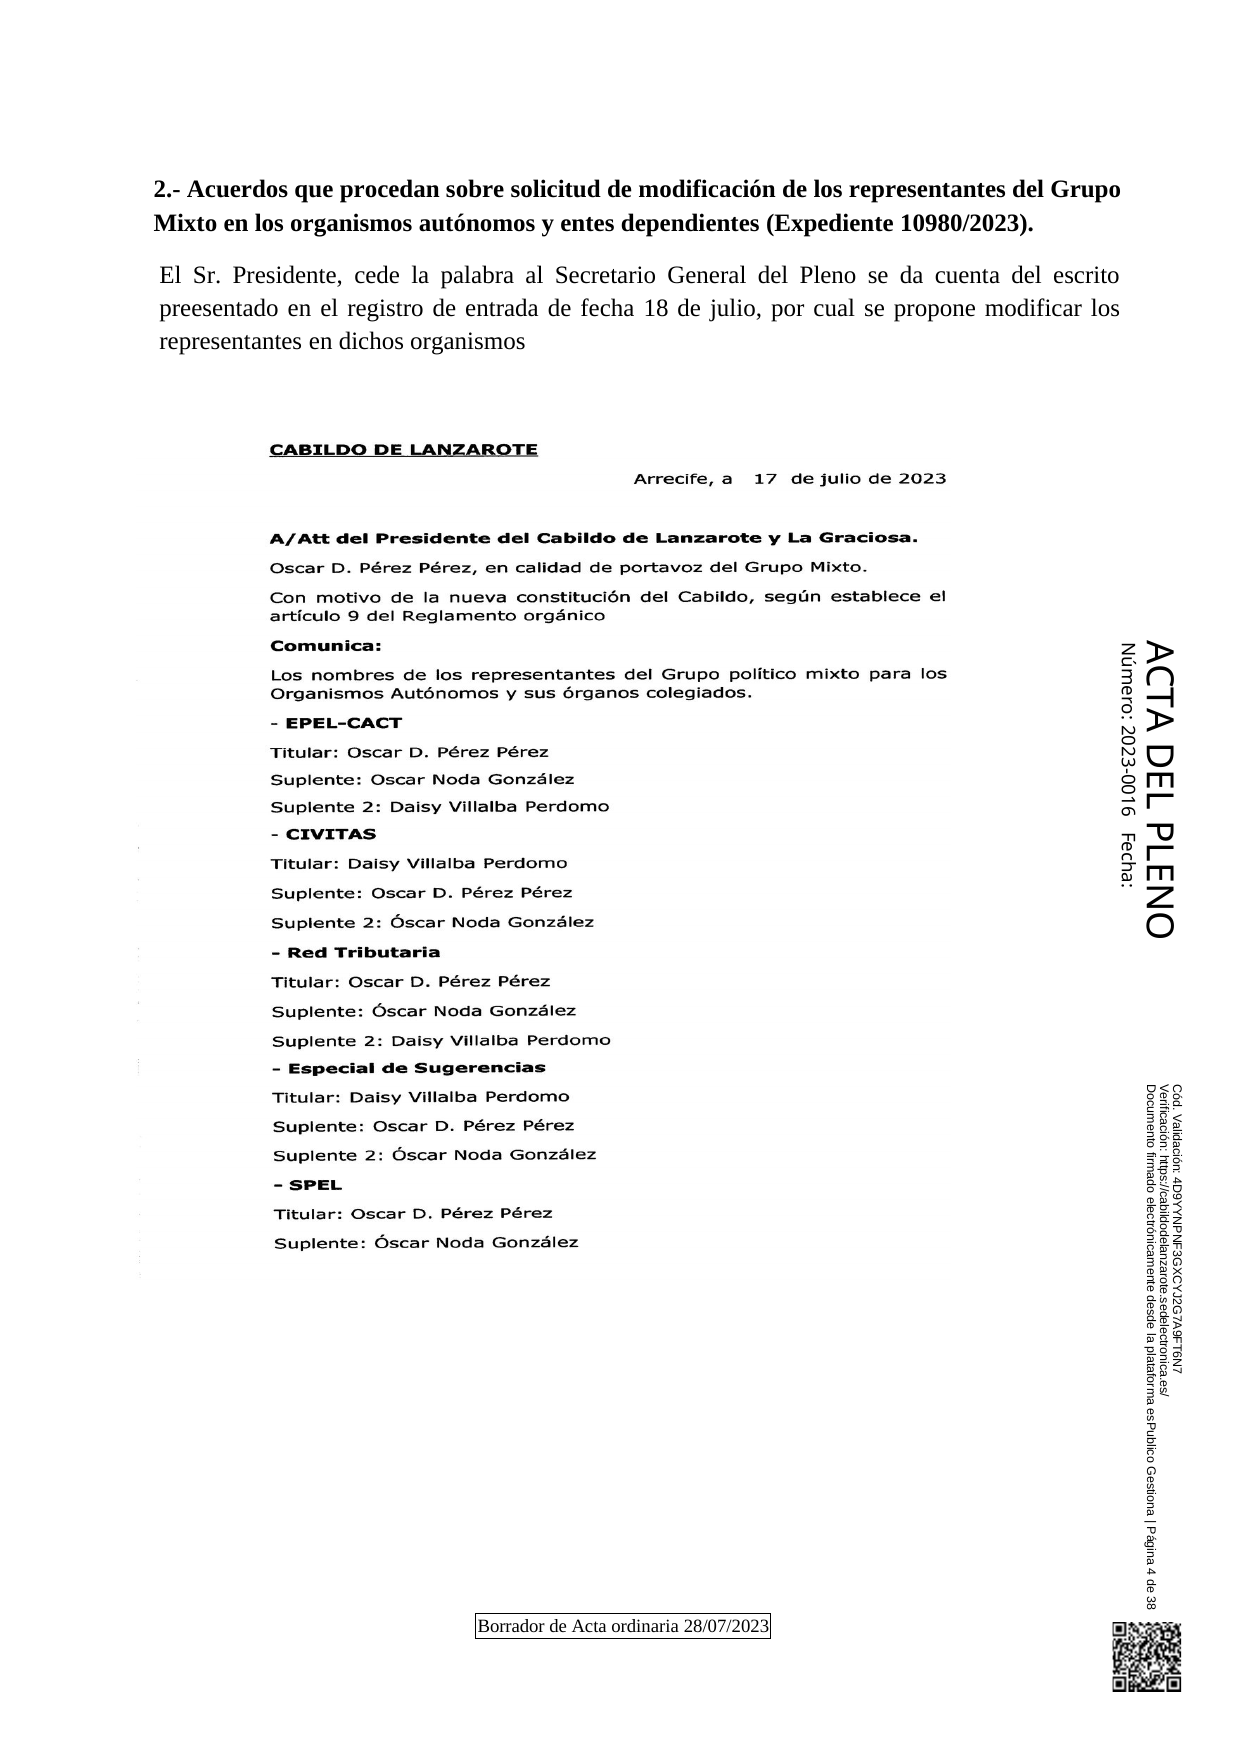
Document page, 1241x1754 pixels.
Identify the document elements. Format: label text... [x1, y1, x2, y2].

text Documento firmado electrónicamente desde la plataforma esPublico Gestiona | Página 4 de 38 [1145, 1084, 1158, 1612]
text Verificación: https://cabildodelanzarote.sedelectronica.es/ [1158, 1084, 1171, 1612]
text Número: 2023-0016 Fecha: 25/09/2023 [1117, 642, 1140, 985]
text Cód. Validación: 4D9YYNPNF3GXCYJ2G7A9FT6N7 [1171, 1084, 1184, 1612]
picture [135, 442, 951, 1280]
picture [1112, 1622, 1182, 1692]
subtitle 2.- Acuerdos que procedan sobre solicitud de modificación de los representantes del Grupo Mixto en los organismos autónomos y entes dependientes (Expediente 10980/2023). [153, 174, 1122, 236]
text El Sr. Presidente, cede la palabra al Secretario General del Pleno se da cuenta del escrito preesentado en el registro de entrada de fecha 18 de julio, por cual se propone modificar los representantes en dichos organismos [159, 260, 1122, 355]
text ACTA DEL PLENO [1140, 640, 1183, 985]
